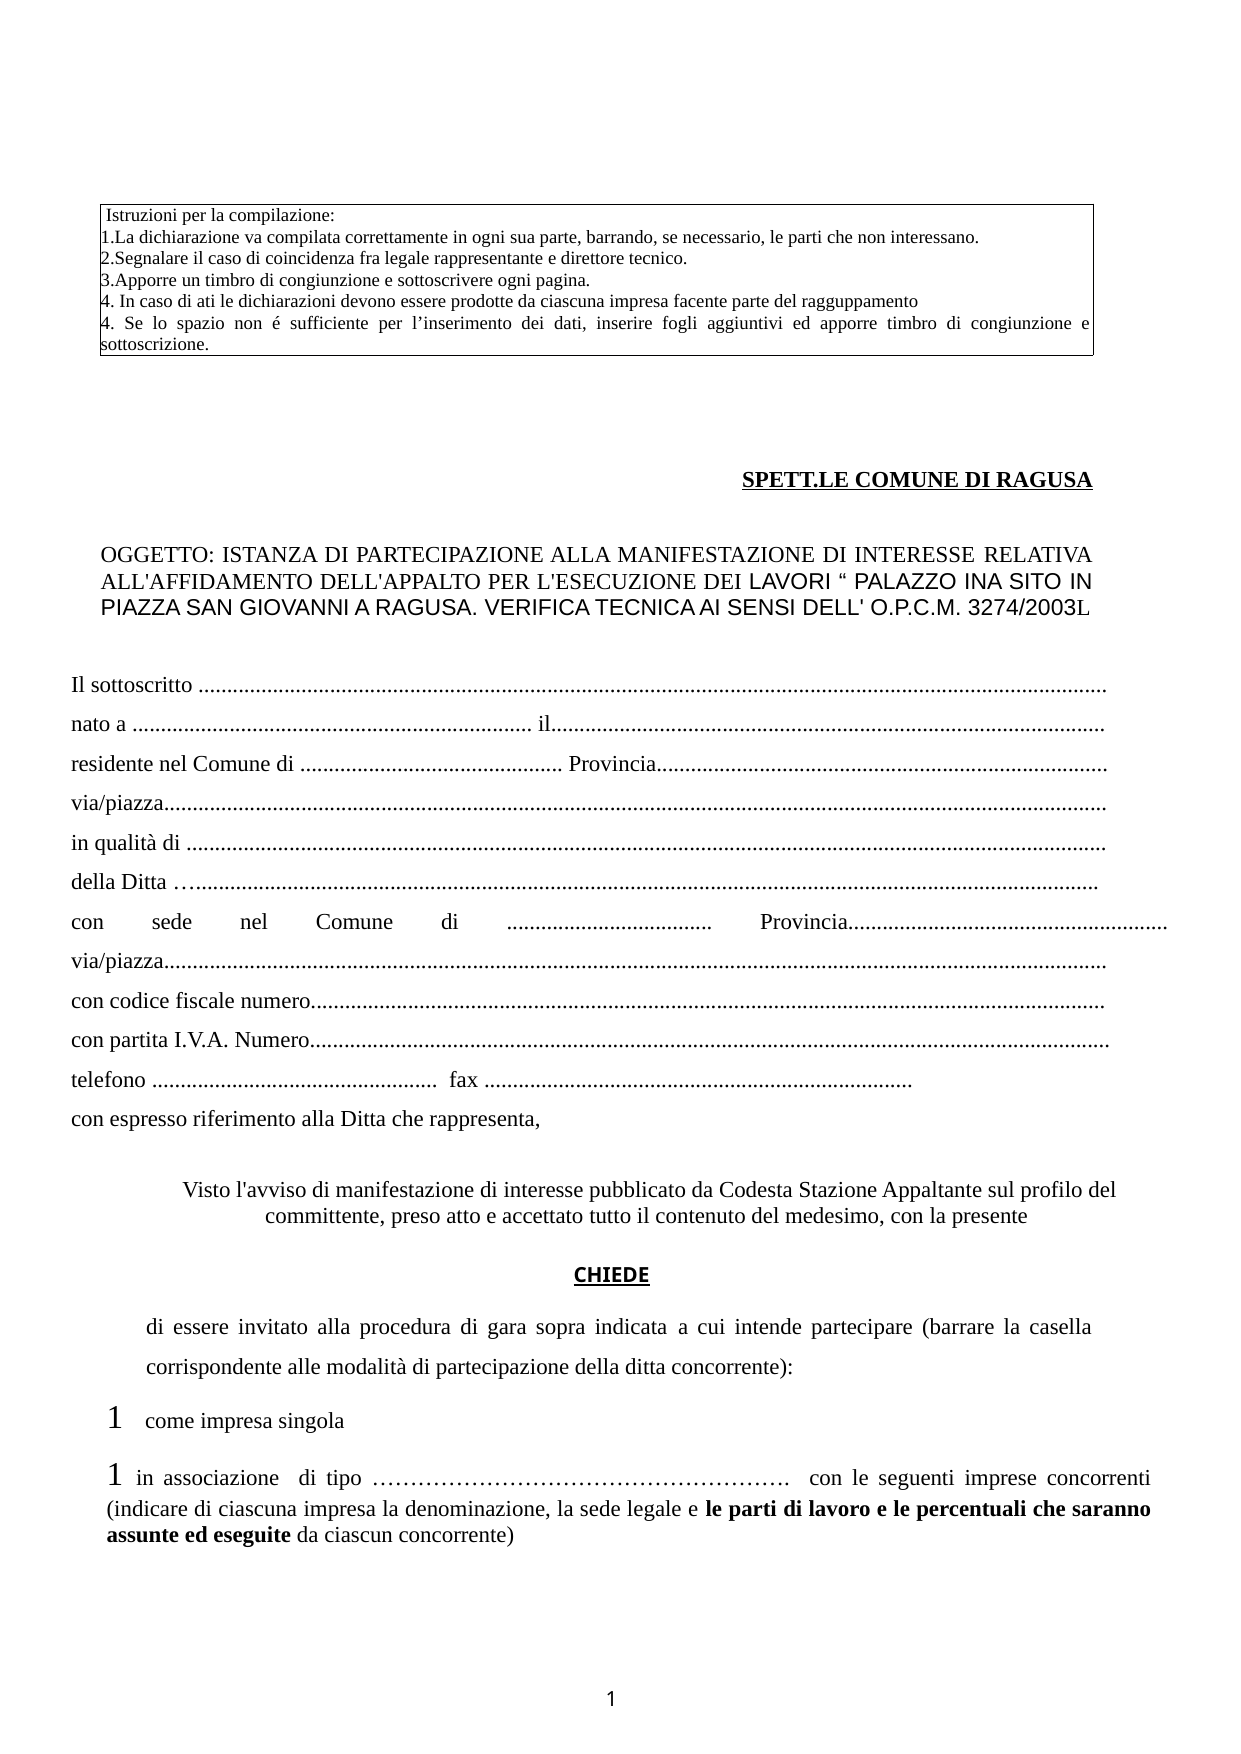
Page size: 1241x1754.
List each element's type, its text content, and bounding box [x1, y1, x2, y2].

text con codice fiscale numero........................................................................................................................................... [71, 987, 1169, 1013]
text 4. Se lo spazio non é sufficiente per l’inserimento dei dati, inserire fogli aggiuntivi ed apporre timbro di congiunzione e sottoscrizione. [101, 311, 1093, 355]
text SPETT.LE COMUNE DI RAGUSA [100, 466, 1093, 492]
text Istruzioni per la compilazione: [101, 205, 1093, 225]
text 2.Segnalare il caso di coincidenza fra legale rappresentante e direttore tecnico. [101, 247, 1093, 268]
text con partita I.V.A. Numero............................................................................................................................................ [71, 1026, 1169, 1053]
text in qualità di ................................................................................................................................................................. [71, 829, 1169, 855]
text Il sottoscritto ............................................................................................................................................................... [71, 671, 1169, 697]
text con sede nel Comune di .................................... Provincia........................................................ via/piazza..................................................................................................................................................................... [71, 908, 1169, 974]
text telefono .................................................. fax ........................................................................... [71, 1066, 1169, 1092]
text CHIEDE [71, 1260, 1152, 1288]
list  come impresa singola [106, 1392, 1152, 1438]
text nato a ...................................................................... il................................................................................................. [71, 711, 1169, 737]
text 1.La dichiarazione va compilata correttamente in ogni sua parte, barrando, se necessario, le parti che non interessano. [101, 225, 1093, 247]
text con espresso riferimento alla Ditta che rappresenta, [71, 1105, 1169, 1132]
text OGGETTO: ISTANZA DI PARTECIPAZIONE ALLA MANIFESTAZIONE DI INTERESSE RELATIVA ALL'AFFIDAMENTO DELL'APPALTO PER L'ESECUZIONE DEI LAVORI “ PALAZZO INA SITO IN PIAZZA SAN GIOVANNI A RAGUSA. VERIFICA TECNICA AI SENSI DELL' O.P.C.M. 3274/2003L [100, 541, 1093, 621]
text Visto l'avviso di manifestazione di interesse pubblicato da Codesta Stazione Appaltante sul profilo del committente, preso atto e accettato tutto il contenuto del medesimo, con la presente [148, 1176, 1152, 1229]
text di essere invitato alla procedura di gara sopra indicata a cui intende partecipare (barrare la casella corrispondente alle modalità di partecipazione della ditta concorrente): [146, 1313, 1093, 1379]
text della Ditta ….............................................................................................................................................................. [71, 868, 1169, 895]
text residente nel Comune di .............................................. Provincia............................................................................... [71, 750, 1169, 776]
text 4. In caso di ati le dichiarazioni devono essere prodotte da ciascuna impresa facente parte del ragguppamento [101, 290, 1093, 311]
text via/piazza..................................................................................................................................................................... [71, 789, 1169, 816]
text 3.Apporre un timbro di congiunzione e sottoscrivere ogni pagina. [101, 268, 1093, 290]
list  in associazione di tipo ………………………………………………. con le seguenti imprese concorrenti (indicare di ciascuna impresa la denominazione, la sede legale e le parti di lavoro e le percentuali che saranno assunte ed eseguite da ciascun concorrente) [106, 1449, 1152, 1548]
